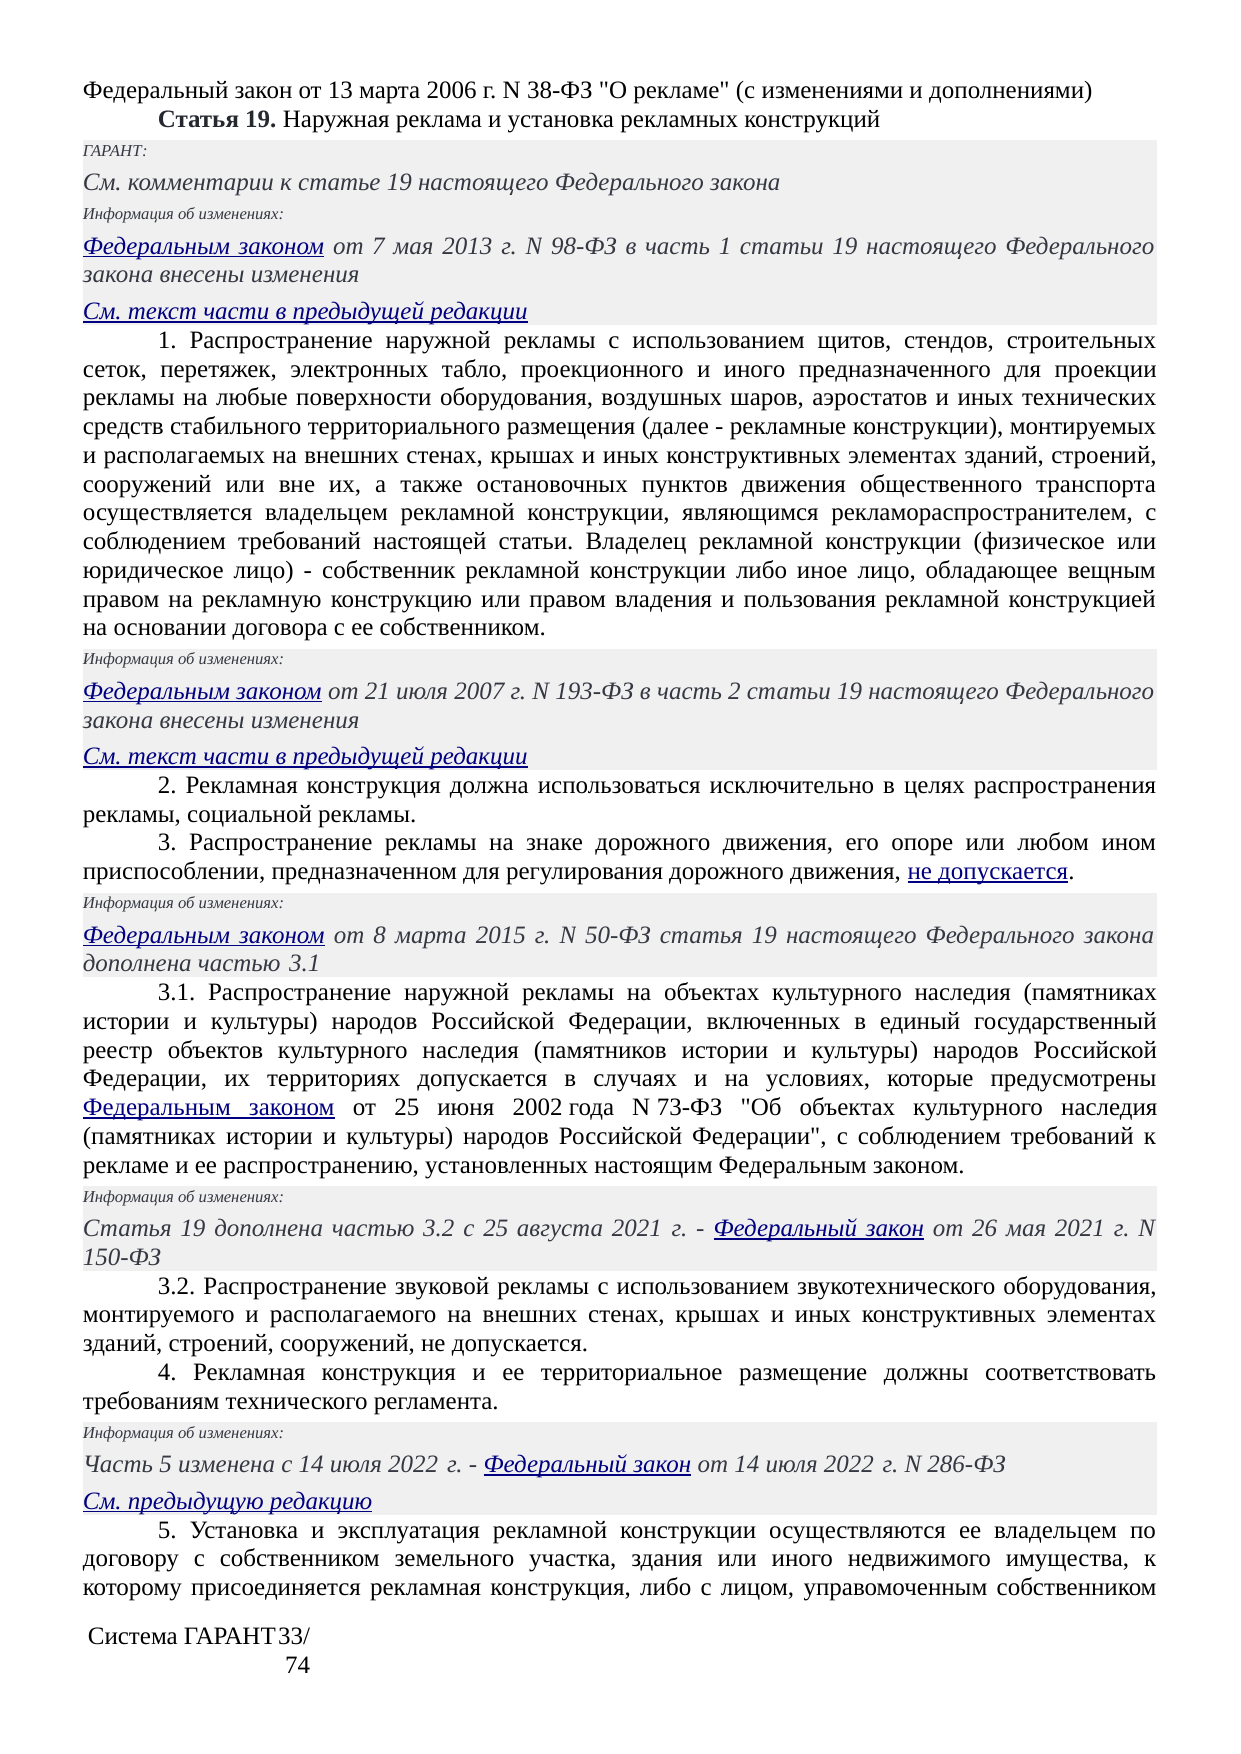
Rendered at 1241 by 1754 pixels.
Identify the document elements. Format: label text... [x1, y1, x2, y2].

text Федеральным законом от 21 июля 2007 г. N 193-ФЗ в часть 2 статьи 19 настоящего Федерального закона внесены изменения [362, 705, 1157, 733]
text 1. Распространение наружной рекламы с использованием щитов, стендов, строительных сеток, перетяжек, электронных табло, проекционного и иного предназначенного для проекции рекламы на любые поверхности оборудования, воздушных шаров, аэростатов и иных технических средств стабильного территориального размещения (далее - рекламные конструкции), монтируемых и располагаемых на внешних стенах, крышах и иных конструктивных элементах зданий, строений, сооружений или вне их, а также остановочных пунктов движения общественного транспорта осуществляется владельцем рекламной конструкции, являющимся рекламораспространителем, с соблюдением требований настоящей статьи. Владелец рекламной конструкции (физическое или юридическое лицо) - собственник рекламной конструкции либо иное лицо, обладающее вещным правом на рекламную конструкцию или правом владения и пользования рекламной конструкцией на основании договора с ее собственником. [83, 325, 1157, 641]
text См. текст части в предыдущей редакции [530, 296, 1157, 325]
text Информация об изменениях: [83, 1422, 1157, 1442]
text Информация об изменениях: [286, 204, 1157, 223]
text Информация об изменениях: [286, 1186, 1157, 1206]
text ГАРАНТ: [149, 140, 1157, 159]
text 3.1. Распространение наружной рекламы на объектах культурного наследия (памятниках истории и культуры) народов Российской Федерации, включенных в единый государственный реестр объектов культурного наследия (памятников истории и культуры) народов Российской Федерации, их территориях допускается в случаях и на условиях, которые предусмотрены Федеральным законом от 25 июня 2002 года N 73-ФЗ "Об объектах культурного наследия (памятниках истории и культуры) народов Российской Федерации", с соблюдением требований к рекламе и ее распространению, установленных настоящим Федеральным законом. [83, 977, 1157, 1178]
text См. комментарии к статье 19 настоящего Федерального закона [783, 167, 1157, 196]
text Федеральным законом от 7 мая 2013 г. N 98-ФЗ в часть 1 статьи 19 настоящего Федерального закона внесены изменения [83, 259, 1157, 288]
text 3.2. Распространение звуковой рекламы с использованием звукотехнического оборудования, монтируемого и располагаемого на внешних стенах, крышах и иных конструктивных элементах зданий, строений, сооружений, не допускается. [83, 1271, 1157, 1357]
text 2. Рекламная конструкция должна использоваться исключительно в целях распространения рекламы, социальной рекламы. [83, 770, 1157, 827]
text Статья 19. Наружная реклама и установка рекламных конструкций [158, 104, 1157, 132]
text 4. Рекламная конструкция и ее территориальное размещение должны соответствовать требованиям технического регламента. [83, 1357, 1157, 1414]
text Информация об изменениях: [286, 893, 1157, 912]
text См. предыдущую редакцию [374, 1486, 1157, 1515]
text 5. Установка и эксплуатация рекламной конструкции осуществляются ее владельцем по договору с собственником земельного участка, здания или иного недвижимого имущества, к которому присоединяется рекламная конструкция, либо с лицом, управомоченным собственником [83, 1515, 1157, 1601]
text См. текст части в предыдущей редакции [530, 741, 1157, 770]
text Федеральным законом от 8 марта 2015 г. N 50-ФЗ статья 19 настоящего Федерального закона дополнена частью 3.1 [83, 941, 1157, 977]
text Часть 5 изменена с 14 июля 2022 г. - Федеральный закон от 14 июля 2022 г. N 286-ФЗ [1008, 1449, 1157, 1478]
text Статья 19 дополнена частью 3.2 с 25 августа 2021 г. - Федеральный закон от 26 мая 2021 г. N 150-ФЗ [163, 1242, 1157, 1271]
text Информация об изменениях: [286, 649, 1157, 668]
text 3. Распространение рекламы на знаке дорожного движения, его опоре или любом ином приспособлении, предназначенном для регулирования дорожного движения, не допускается. [83, 827, 1157, 885]
